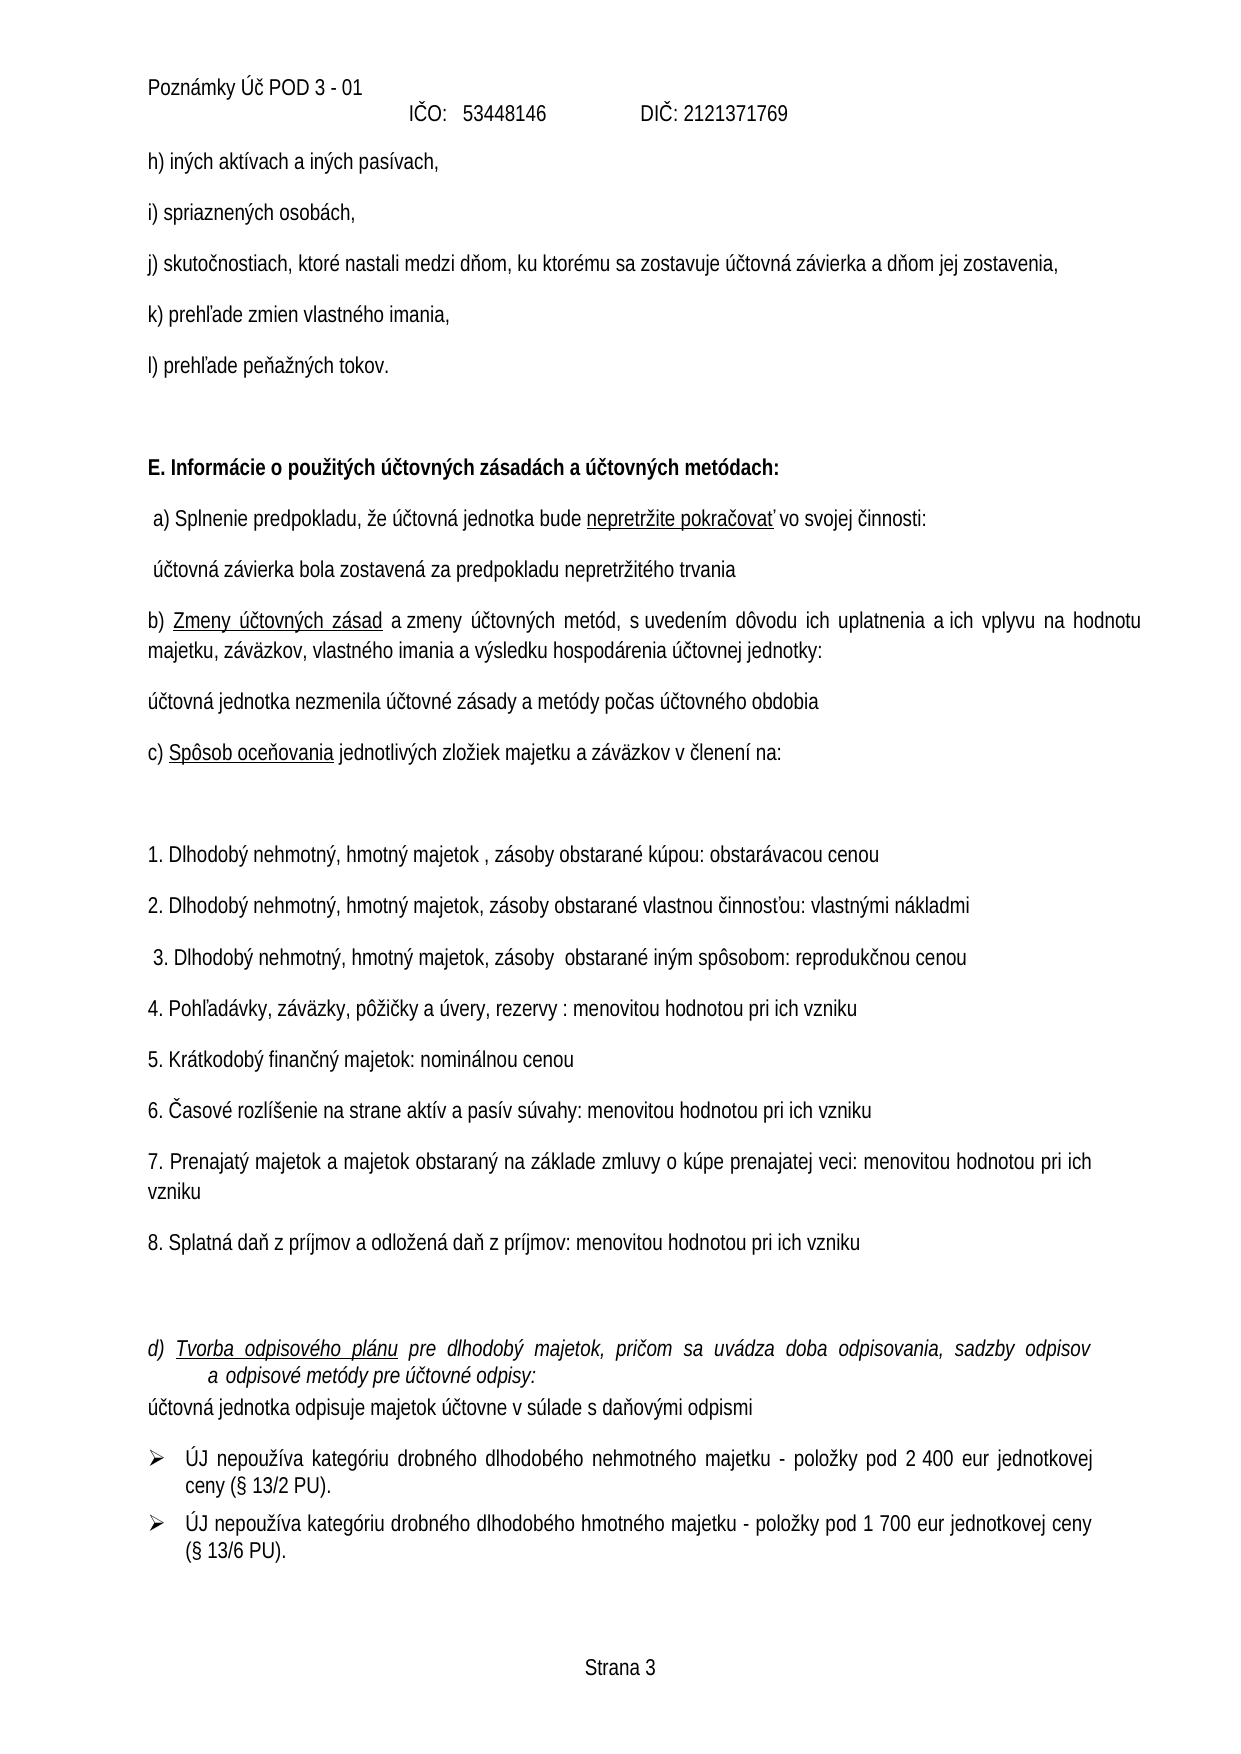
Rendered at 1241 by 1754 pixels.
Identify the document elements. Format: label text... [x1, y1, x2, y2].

text j) skutočnostiach, ktoré nastali medzi dňom, ku ktorému sa zostavuje účtovná závierka a dňom jej zostavenia, [148, 250, 1141, 276]
text h) iných aktívach a iných pasívach, [148, 148, 1141, 174]
text 3. Dlhodobý nehmotný, hmotný majetok, zásoby obstarané iným spôsobom: reprodukčnou cenou [148, 943, 1092, 970]
text 7. Prenajatý majetok a majetok obstaraný na základe zmluvy o kúpe prenajatej veci: menovitou hodnotou pri ich vzniku [148, 1148, 1092, 1204]
text 1. Dlhodobý nehmotný, hmotný majetok , zásoby obstarané kúpou: obstarávacou cenou [148, 841, 1092, 868]
text a) Splnenie predpokladu, že účtovná jednotka bude nepretržite pokračovať vo svojej činnosti: [148, 505, 1141, 531]
list ÚJ nepoužíva kategóriu drobného dlhodobého nehmotného majetku - položky pod 2 400 eur jednotkovej ceny (§ 13/2 PU). [148, 1445, 1092, 1498]
text i) spriaznených osobách, [148, 199, 1141, 225]
text E. Informácie o použitých účtovných zásadách a účtovných metódach: [148, 454, 1141, 480]
list ÚJ nepoužíva kategóriu drobného dlhodobého hmotného majetku - položky pod 1 700 eur jednotkovej ceny (§ 13/6 PU). [148, 1510, 1092, 1563]
text c) Spôsob oceňovania jednotlivých zložiek majetku a záväzkov v členení na: [148, 739, 1141, 766]
text 8. Splatná daň z príjmov a odložená daň z príjmov: menovitou hodnotou pri ich vzniku [148, 1229, 1092, 1255]
text k) prehľade zmien vlastného imania, [148, 301, 1141, 327]
text b) Zmeny účtovných zásad a zmeny účtovných metód, s uvedením dôvodu ich uplatnenia a ich vplyvu na hodnotu majetku, záväzkov, vlastného imania a výsledku hospodárenia účtovnej jednotky: [148, 607, 1141, 664]
subtitle d) Tvorba odpisového plánu pre dlhodobý majetok, pričom sa uvádza doba odpisovania, sadzby odpisov a odpisové metódy pre účtovné odpisy: [148, 1335, 1092, 1388]
text l) prehľade peňažných tokov. [148, 352, 1141, 378]
text 5. Krátkodobý finančný majetok: nominálnou cenou [148, 1046, 1092, 1072]
text 2. Dlhodobý nehmotný, hmotný majetok, zásoby obstarané vlastnou činnosťou: vlastnými nákladmi [148, 892, 1092, 919]
text účtovná závierka bola zostavená za predpokladu nepretržitého trvania [148, 556, 1141, 582]
text účtovná jednotka odpisuje majetok účtovne v súlade s daňovými odpismi [148, 1394, 1092, 1421]
text účtovná jednotka nezmenila účtovné zásady a metódy počas účtovného obdobia [148, 688, 1141, 715]
text 4. Pohľadávky, záväzky, pôžičky a úvery, rezervy : menovitou hodnotou pri ich vzniku [148, 994, 1092, 1021]
text 6. Časové rozlíšenie na strane aktív a pasív súvahy: menovitou hodnotou pri ich vzniku [148, 1097, 1092, 1123]
